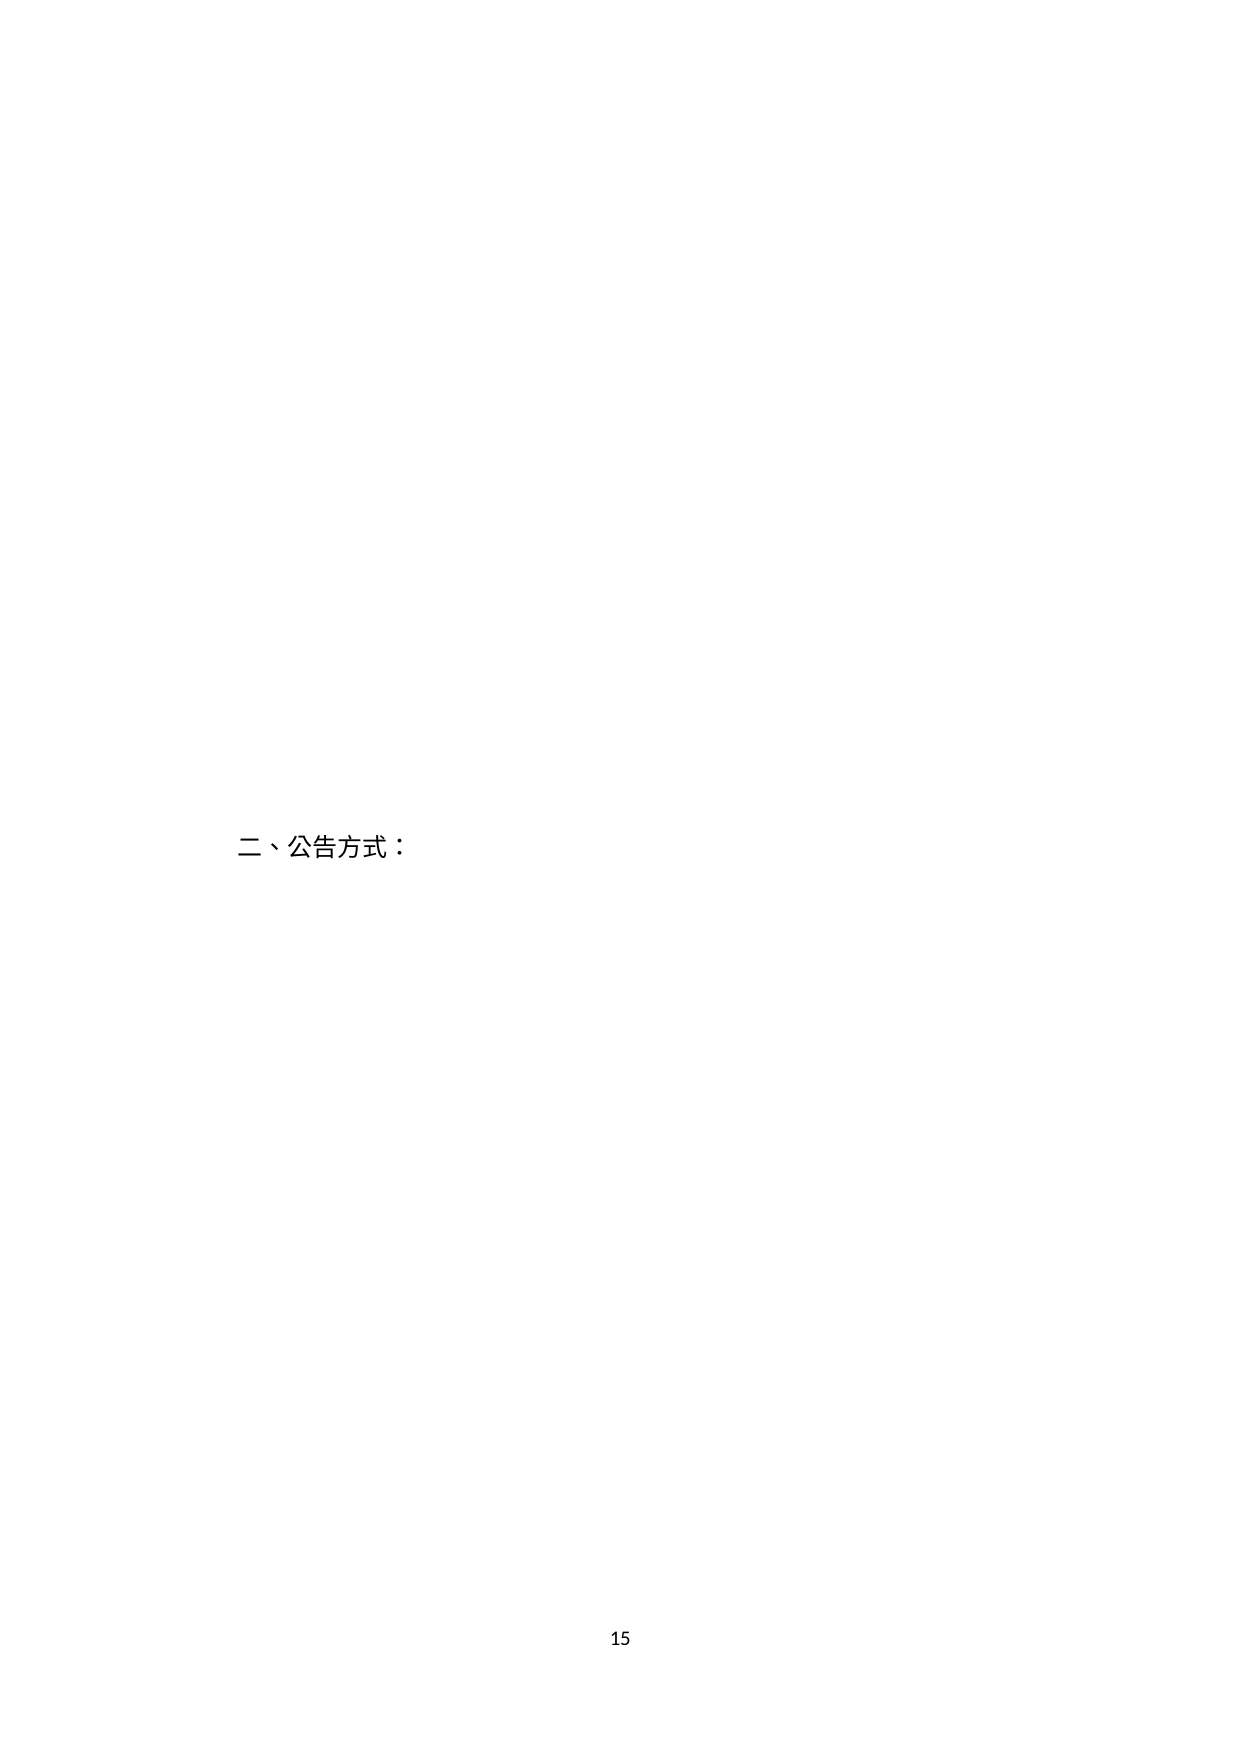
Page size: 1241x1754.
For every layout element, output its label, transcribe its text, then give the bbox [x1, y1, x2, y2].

text 二、公告方式： [237, 803, 1053, 866]
